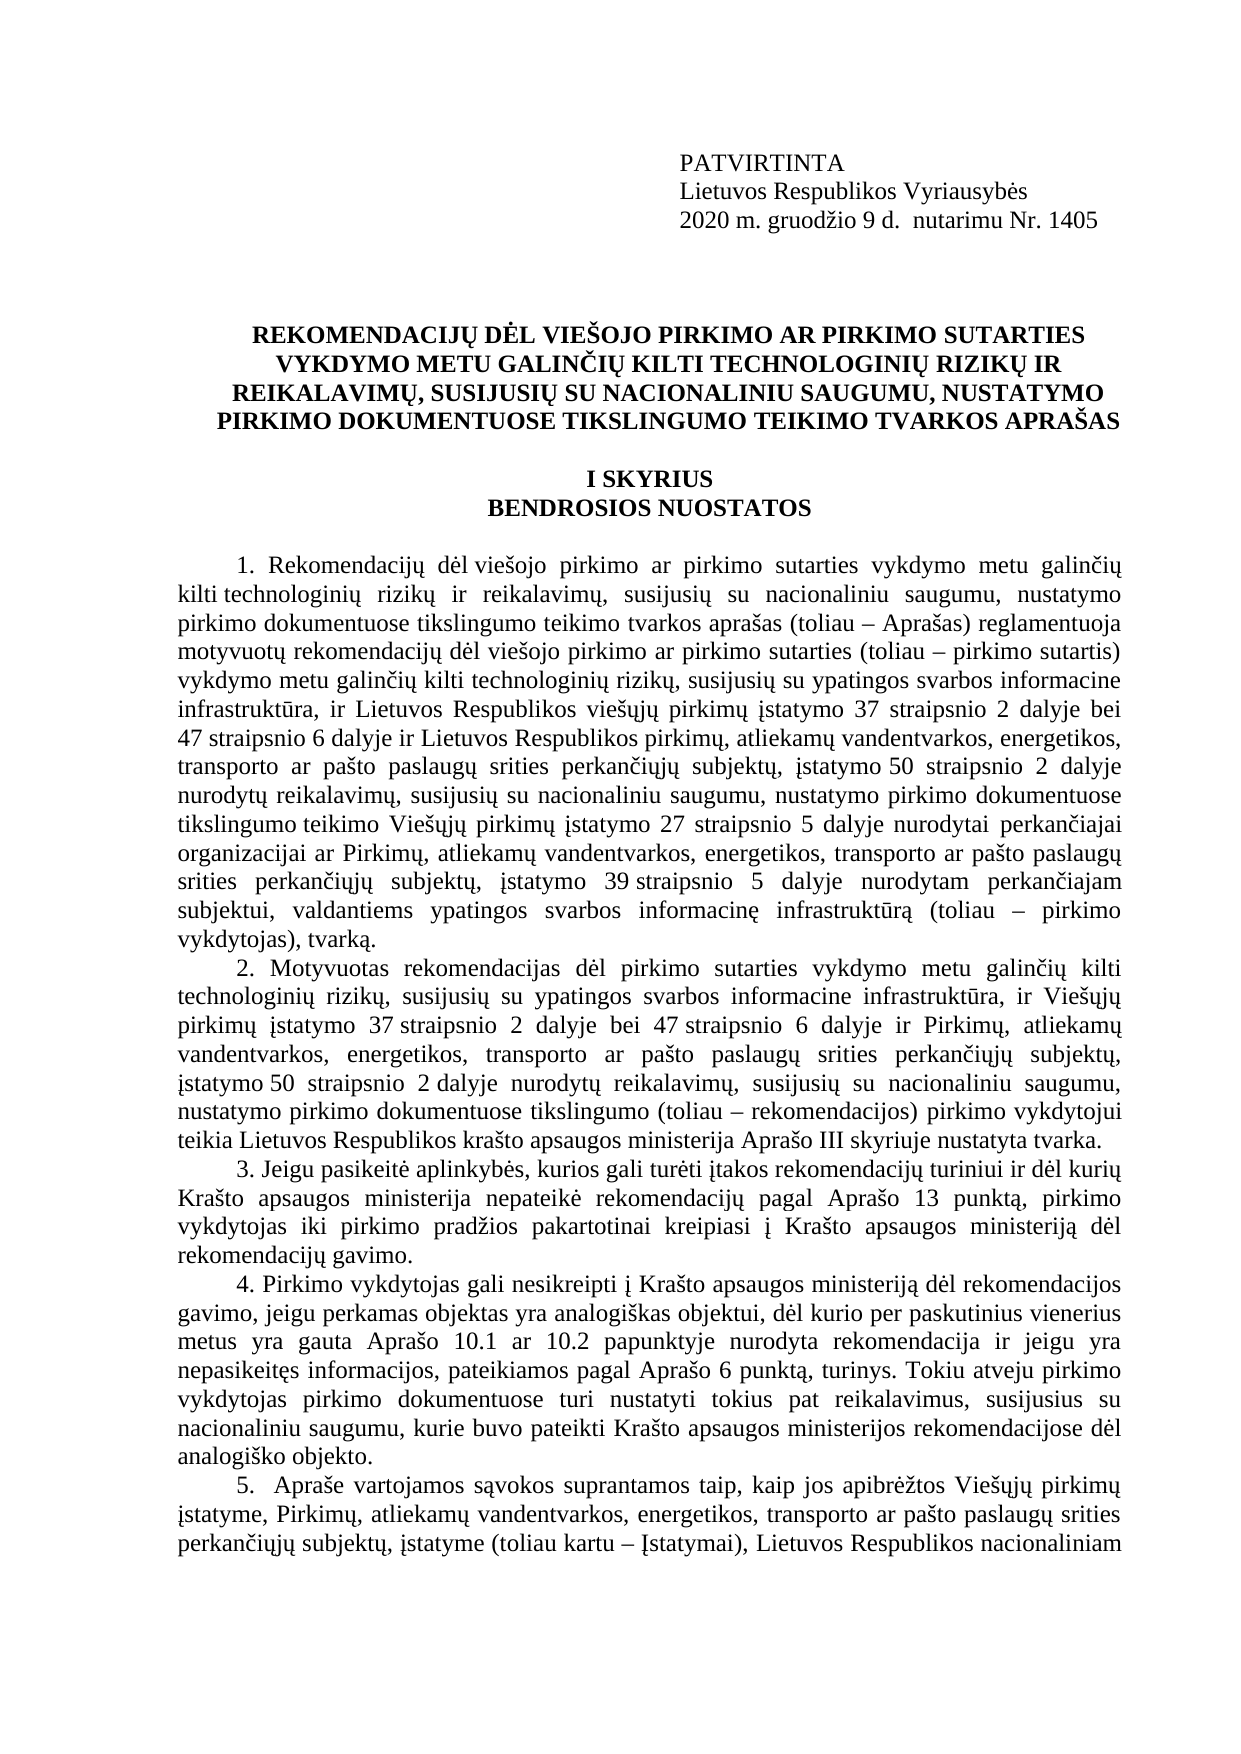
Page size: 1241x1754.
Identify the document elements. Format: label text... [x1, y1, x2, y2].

text 3. Jeigu pasikeitė aplinkybės, kurios gali turėti įtakos rekomendacijų turiniui ir dėl kurių Krašto apsaugos ministerija nepateikė rekomendacijų pagal Aprašo 13 punktą, pirkimo vykdytojas iki pirkimo pradžios pakartotinai kreipiasi į Krašto apsaugos ministeriją dėl rekomendacijų gavimo. [177, 1154, 1122, 1269]
text 5. Apraše vartojamos sąvokos suprantamos taip, kaip jos apibrėžtos Viešųjų pirkimų įstatyme, Pirkimų, atliekamų vandentvarkos, energetikos, transporto ar pašto paslaugų srities perkančiųjų subjektų, įstatyme (toliau kartu – Įstatymai), Lietuvos Respublikos nacionaliniam [177, 1470, 1122, 1556]
text Rekomendacijų dėl viešojo pirkimo ar pirkimo sutarties vykdymo metu galinčių kilti technologinių rizikų ir reikalavimų, susijusių su nacionaliniu saugumu, nustatymo pirkimo dokumentuose tikslingumo teikimo tvarkos aprašas [215, 320, 1122, 435]
text 1. Rekomendacijų dėl viešojo pirkimo ar pirkimo sutarties vykdymo metu galinčių kilti technologinių rizikų ir reikalavimų, susijusių su nacionaliniu saugumu, nustatymo pirkimo dokumentuose tikslingumo teikimo tvarkos aprašas (toliau – Aprašas) reglamentuoja motyvuotų rekomendacijų dėl viešojo pirkimo ar pirkimo sutarties (toliau – pirkimo sutartis) vykdymo metu galinčių kilti technologinių rizikų, susijusių su ypatingos svarbos informacine infrastruktūra, ir Lietuvos Respublikos viešųjų pirkimų įstatymo 37 straipsnio 2 dalyje bei 47 straipsnio 6 dalyje ir Lietuvos Respublikos pirkimų, atliekamų vandentvarkos, energetikos, transporto ar pašto paslaugų srities perkančiųjų subjektų, įstatymo 50 straipsnio 2 dalyje nurodytų reikalavimų, susijusių su nacionaliniu saugumu, nustatymo pirkimo dokumentuose tikslingumo teikimo Viešųjų pirkimų įstatymo 27 straipsnio 5 dalyje nurodytai perkančiajai organizacijai ar Pirkimų, atliekamų vandentvarkos, energetikos, transporto ar pašto paslaugų srities perkančiųjų subjektų, įstatymo 39 straipsnio 5 dalyje nurodytam perkančiajam subjektui, valdantiems ypatingos svarbos informacinę infrastruktūrą (toliau – pirkimo vykdytojas), tvarką. [177, 550, 1122, 953]
text 4. Pirkimo vykdytojas gali nesikreipti į Krašto apsaugos ministeriją dėl rekomendacijos gavimo, jeigu perkamas objektas yra analogiškas objektui, dėl kurio per paskutinius vienerius metus yra gauta Aprašo 10.1 ar 10.2 papunktyje nurodyta rekomendacija ir jeigu yra nepasikeitęs informacijos, pateikiamos pagal Aprašo 6 punktą, turinys. Tokiu atveju pirkimo vykdytojas pirkimo dokumentuose turi nustatyti tokius pat reikalavimus, susijusius su nacionaliniu saugumu, kurie buvo pateikti Krašto apsaugos ministerijos rekomendacijose dėl analogiško objekto. [177, 1269, 1122, 1470]
text BENDROSIOS NUOSTATOS [177, 493, 1122, 521]
text I SKYRIUS [177, 464, 1122, 493]
text PATVIRTINTA Lietuvos Respublikos Vyriausybės 2020 m. gruodžio 9 d. nutarimu Nr. 1405 [679, 148, 1122, 234]
text 2. Motyvuotas rekomendacijas dėl pirkimo sutarties vykdymo metu galinčių kilti technologinių rizikų, susijusių su ypatingos svarbos informacine infrastruktūra, ir Viešųjų pirkimų įstatymo 37 straipsnio 2 dalyje bei 47 straipsnio 6 dalyje ir Pirkimų, atliekamų vandentvarkos, energetikos, transporto ar pašto paslaugų srities perkančiųjų subjektų, įstatymo 50 straipsnio 2 dalyje nurodytų reikalavimų, susijusių su nacionaliniu saugumu, nustatymo pirkimo dokumentuose tikslingumo (toliau – rekomendacijos) pirkimo vykdytojui teikia Lietuvos Respublikos krašto apsaugos ministerija Aprašo III skyriuje nustatyta tvarka. [177, 953, 1122, 1154]
